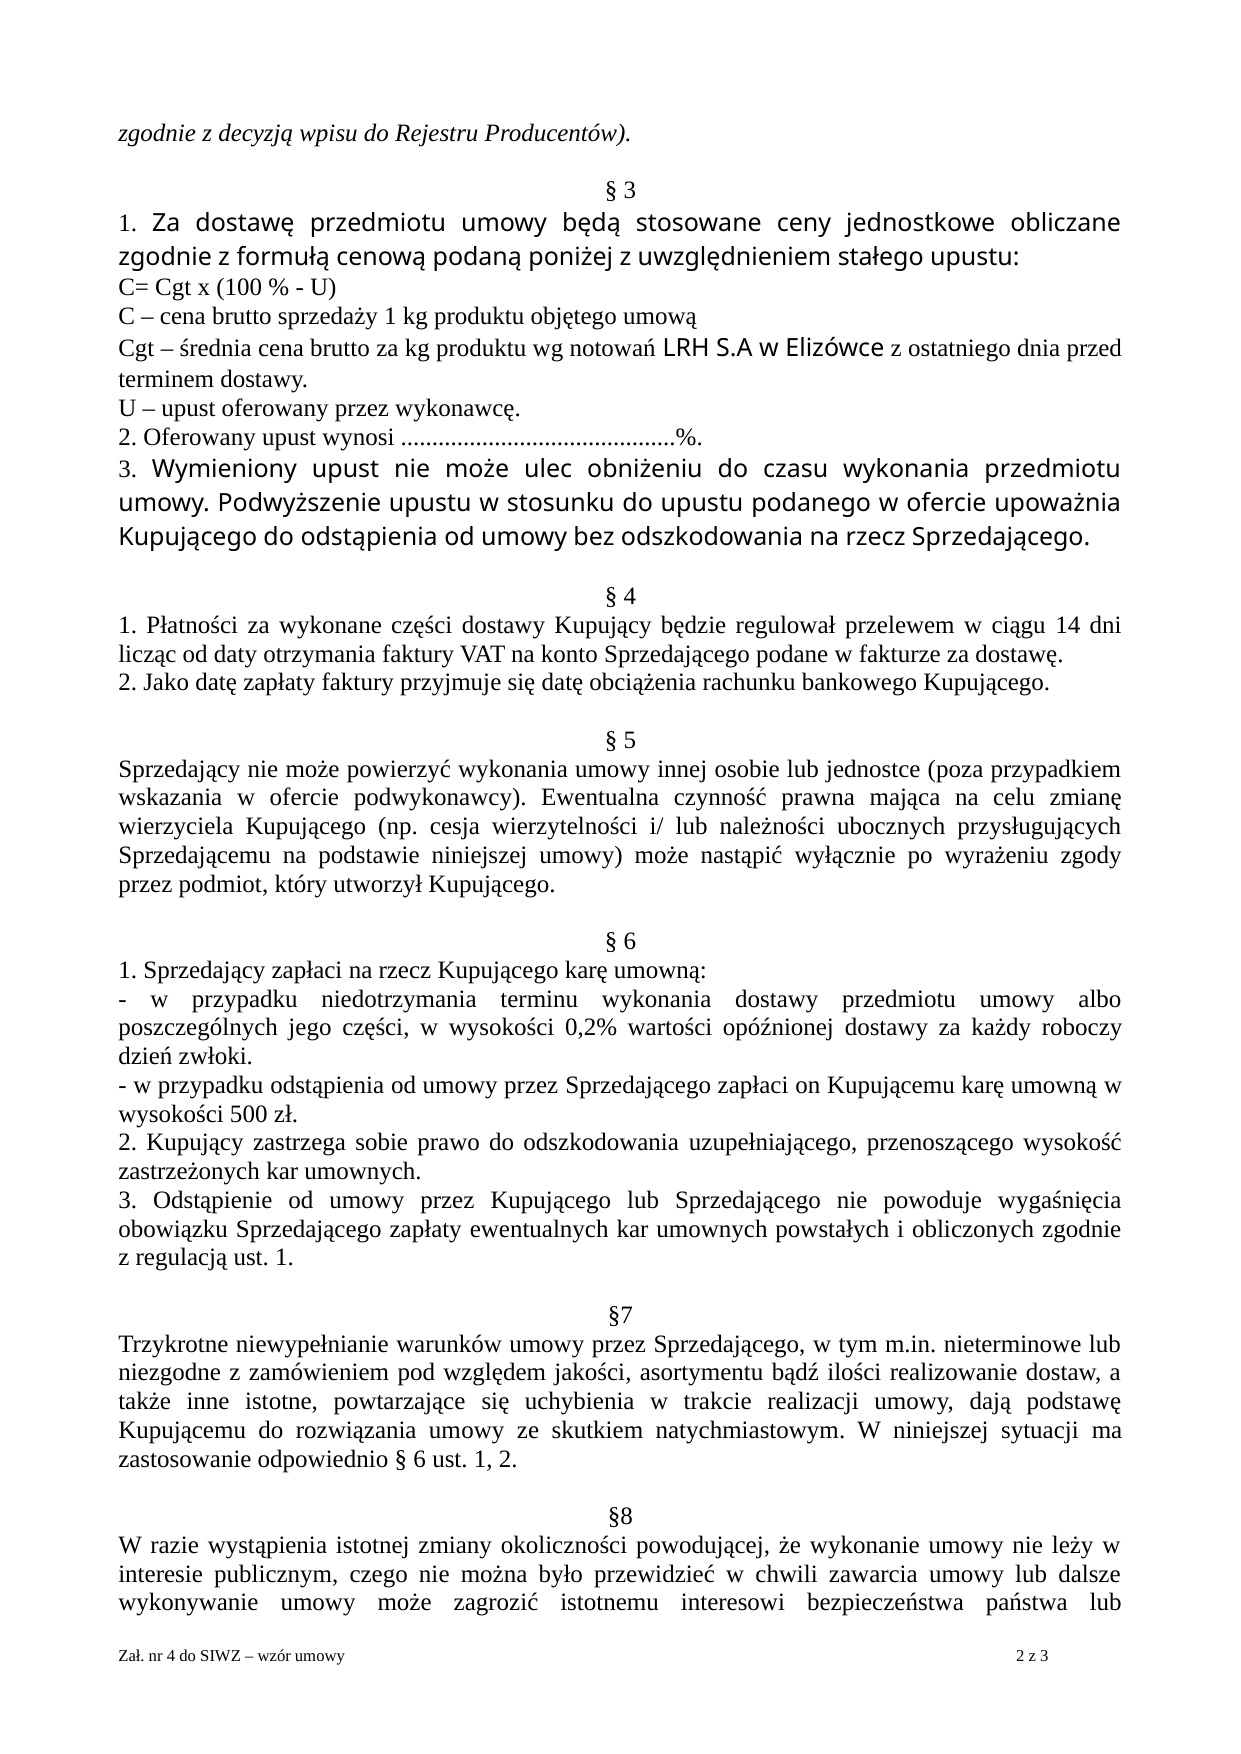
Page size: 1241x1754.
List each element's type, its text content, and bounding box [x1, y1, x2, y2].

text 3. Wymieniony upust nie może ulec obniżeniu do czasu wykonania przedmiotu umowy. Podwyższenie upustu w stosunku do upustu podanego w ofercie upoważnia Kupującego do odstąpienia od umowy bez odszkodowania na rzecz Sprzedającego. [118, 450, 1122, 552]
text 3. Odstąpienie od umowy przez Kupującego lub Sprzedającego nie powoduje wygaśnięcia obowiązku Sprzedającego zapłaty ewentualnych kar umownych powstałych i obliczonych zgodnie z regulacją ust. 1. [118, 1185, 1122, 1271]
text §8 [118, 1501, 1122, 1530]
text - w przypadku odstąpienia od umowy przez Sprzedającego zapłaci on Kupującemu karę umowną w wysokości 500 zł. [118, 1070, 1122, 1127]
text Sprzedający nie może powierzyć wykonania umowy innej osobie lub jednostce (poza przypadkiem wskazania w ofercie podwykonawcy). Ewentualna czynność prawna mająca na celu zmianę wierzyciela Kupującego (np. cesja wierzytelności i/ lub należności ubocznych przysługujących Sprzedającemu na podstawie niniejszej umowy) może nastąpić wyłącznie po wyrażeniu zgody przez podmiot, który utworzył Kupującego. [118, 754, 1122, 897]
text 1. Za dostawę przedmiotu umowy będą stosowane ceny jednostkowe obliczane zgodnie z formułą cenową podaną poniżej z uwzględnieniem stałego upustu: [118, 204, 1122, 272]
text 1. Płatności za wykonane części dostawy Kupujący będzie regulował przelewem w ciągu 14 dni licząc od daty otrzymania faktury VAT na konto Sprzedającego podane w fakturze za dostawę. [118, 610, 1122, 667]
text - w przypadku niedotrzymania terminu wykonania dostawy przedmiotu umowy albo poszczególnych jego części, w wysokości 0,2% wartości opóźnionej dostawy za każdy roboczy dzień zwłoki. [118, 984, 1122, 1070]
text C= Cgt x (100 % - U) [118, 272, 1122, 301]
text 2. Jako datę zapłaty faktury przyjmuje się datę obciążenia rachunku bankowego Kupującego. [118, 667, 1122, 696]
text Cgt – średnia cena brutto za kg produktu wg notowań LRH S.A w Elizówce z ostatniego dnia przed terminem dostawy. [118, 330, 1122, 393]
text §7 [118, 1300, 1122, 1329]
text C – cena brutto sprzedaży 1 kg produktu objętego umową [118, 301, 1122, 330]
text § 5 [118, 725, 1122, 754]
text zgodnie z decyzją wpisu do Rejestru Producentów). [118, 118, 1122, 147]
text U – upust oferowany przez wykonawcę. [118, 393, 1122, 422]
text § 3 [118, 176, 1122, 204]
text W razie wystąpienia istotnej zmiany okoliczności powodującej, że wykonanie umowy nie leży w interesie publicznym, czego nie można było przewidzieć w chwili zawarcia umowy lub dalsze wykonywanie umowy może zagrozić istotnemu interesowi bezpieczeństwa państwa lub [118, 1530, 1122, 1616]
text 1. Sprzedający zapłaci na rzecz Kupującego karę umowną: [118, 955, 1122, 984]
text 2. Oferowany upust wynosi ............................................%. [118, 422, 1122, 450]
text 2. Kupujący zastrzega sobie prawo do odszkodowania uzupełniającego, przenoszącego wysokość zastrzeżonych kar umownych. [118, 1127, 1122, 1185]
text § 4 [118, 581, 1122, 610]
text § 6 [118, 926, 1122, 955]
text Trzykrotne niewypełnianie warunków umowy przez Sprzedającego, w tym m.in. nieterminowe lub niezgodne z zamówieniem pod względem jakości, asortymentu bądź ilości realizowanie dostaw, a także inne istotne, powtarzające się uchybienia w trakcie realizacji umowy, dają podstawę Kupującemu do rozwiązania umowy ze skutkiem natychmiastowym. W niniejszej sytuacji ma zastosowanie odpowiednio § 6 ust. 1, 2. [118, 1329, 1122, 1472]
